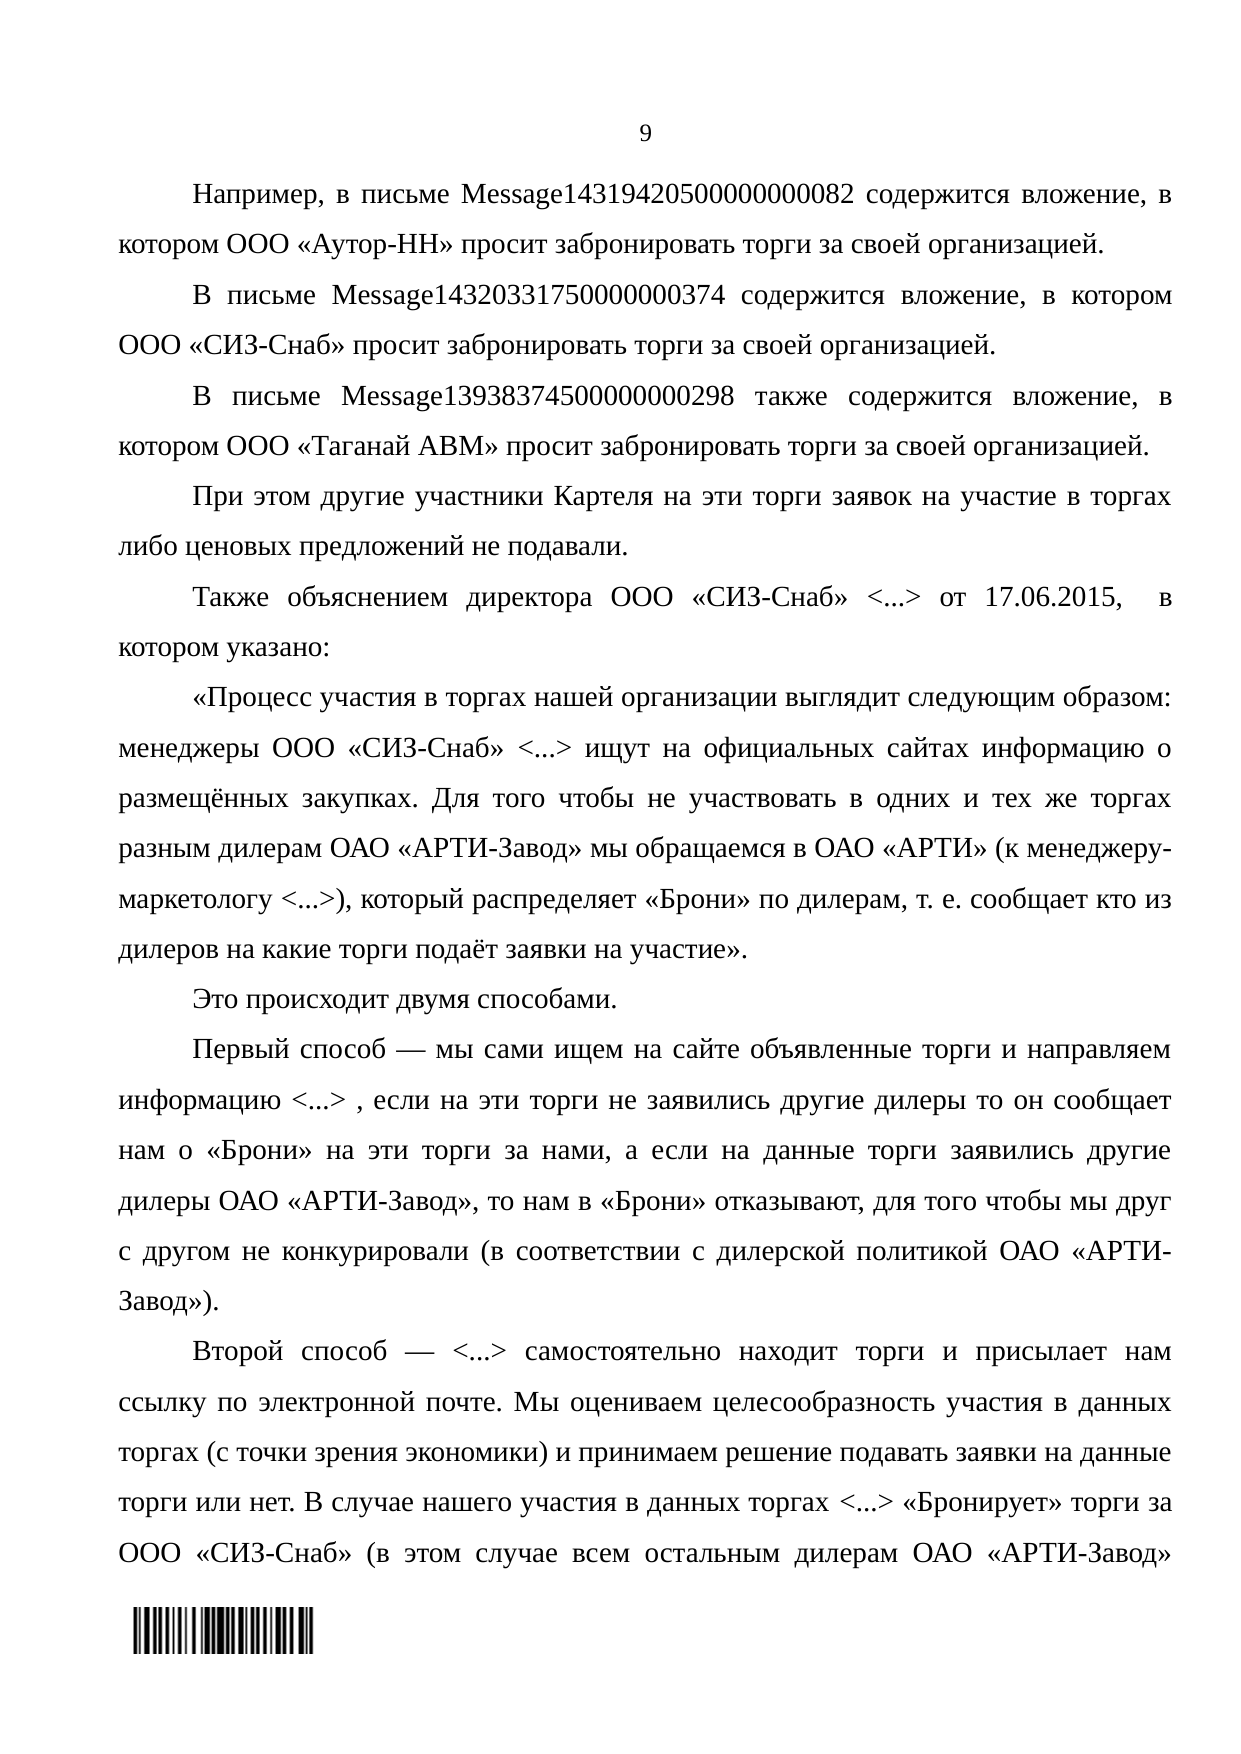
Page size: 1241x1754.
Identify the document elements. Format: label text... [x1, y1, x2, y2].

text Например, в письме Message14319420500000000082 содержится вложение, в котором ООО «Аутор-НН» просит забронировать торги за своей организацией. [118, 176, 1173, 260]
text В письме Message13938374500000000298 также содержится вложение, в котором ООО «Таганай АВМ» просит забронировать торги за своей организацией. [118, 378, 1173, 461]
text При этом другие участники Картеля на эти торги заявок на участие в торгах либо ценовых предложений не подавали. [118, 478, 1173, 562]
text Это происходит двумя способами. [118, 981, 1173, 1015]
picture [118, 1607, 331, 1654]
text Первый способ — мы сами ищем на сайте объявленные торги и направляем информацию <...> , если на эти торги не заявились другие дилеры то он сообщает нам о «Брони» на эти торги за нами, а если на данные торги заявились другие дилеры ОАО «АРТИ-Завод», то нам в «Брони» отказывают, для того чтобы мы друг с другом не конкурировали (в соответствии с дилерской политикой ОАО «АРТИ-Завод»). [118, 1032, 1173, 1317]
text «Процесс участия в торгах нашей организации выглядит следующим образом: менеджеры ООО «СИЗ-Снаб» <...> ищут на официальных сайтах информацию о размещённых закупках. Для того чтобы не участвовать в одних и тех же торгах разным дилерам ОАО «АРТИ-Завод» мы обращаемся в ОАО «АРТИ» (к менеджеру-маркетологу <...>), который распределяет «Брони» по дилерам, т. е. сообщает кто из дилеров на какие торги подаёт заявки на участие». [118, 679, 1173, 964]
text Также объяснением директора ООО «СИЗ-Снаб» <...> от 17.06.2015, в котором указано: [118, 579, 1173, 663]
text Второй способ — <...> самостоятельно находит торги и присылает нам ссылку по электронной почте. Мы оцениваем целесообразность участия в данных торгах (с точки зрения экономики) и принимаем решение подавать заявки на данные торги или нет. В случае нашего участия в данных торгах <...> «Бронирует» торги за ООО «СИЗ-Снаб» (в этом случае всем остальным дилерам ОАО «АРТИ-Завод» [118, 1333, 1173, 1568]
text В письме Message14320331750000000374 содержится вложение, в котором ООО «СИЗ-Снаб» просит забронировать торги за своей организацией. [118, 277, 1173, 361]
